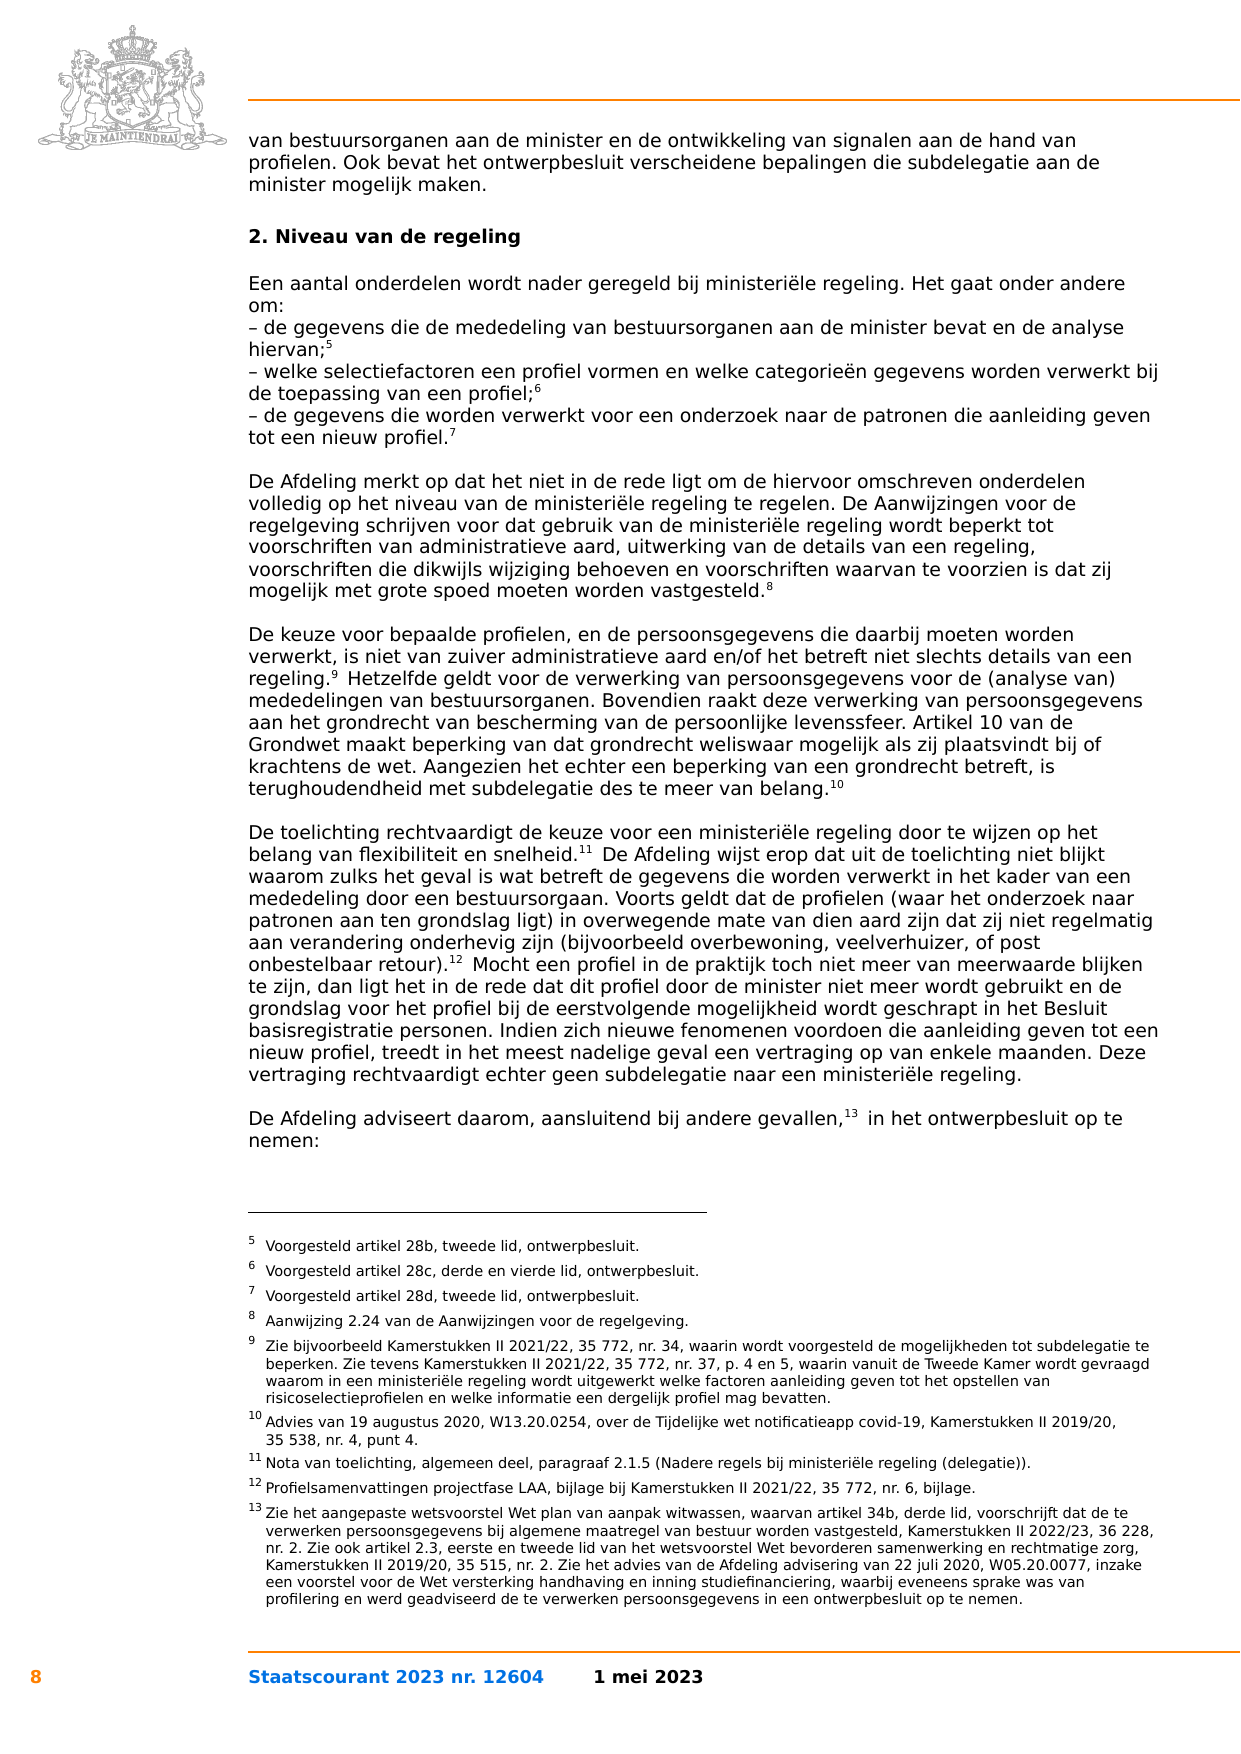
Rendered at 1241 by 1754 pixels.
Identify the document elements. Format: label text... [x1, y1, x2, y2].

text Advies van 19 augustus 2020, W13.20.0254, over de Tijdelijke wet notificatieapp covid-19, Kamerstukken II 2019/20, 35 538, nr. 4, punt 4. [248, 1409, 1163, 1448]
text – de gegevens die worden verwerkt voor een onderzoek naar de patronen die aanleiding geven tot een nieuw profiel. [248, 405, 1163, 449]
text Profielsamenvattingen projectfase LAA, bijlage bij Kamerstukken II 2021/22, 35 772, nr. 6, bijlage. [248, 1476, 1163, 1498]
text Voorgesteld artikel 28b, tweede lid, ontwerpbesluit. [248, 1234, 1163, 1256]
text – welke selectiefactoren een profiel vormen en welke categorieën gegevens worden verwerkt bij de toepassing van een profiel; [248, 361, 1163, 405]
text Voorgesteld artikel 28d, tweede lid, ontwerpbesluit. [248, 1284, 1163, 1306]
picture [38, 25, 227, 150]
text van bestuursorganen aan de minister en de ontwikkeling van signalen aan de hand van profielen. Ook bevat het ontwerpbesluit verscheidene bepalingen die subdelegatie aan de minister mogelijk maken. [248, 130, 1163, 196]
text Een aantal onderdelen wordt nader geregeld bij ministeriële regeling. Het gaat onder andere om: [248, 273, 1163, 317]
text De Afdeling adviseert daarom, aansluitend bij andere gevallen, in het ontwerpbesluit op te nemen: [248, 1108, 1163, 1152]
text – de gegevens die de mededeling van bestuursorganen aan de minister bevat en de analyse hiervan; [248, 317, 1163, 361]
text Zie het aangepaste wetsvoorstel Wet plan van aanpak witwassen, waarvan artikel 34b, derde lid, voorschrijft dat de te verwerken persoonsgegevens bij algemene maatregel van bestuur worden vastgesteld, Kamerstukken II 2022/23, 36 228, nr. 2. Zie ook artikel 2.3, eerste en tweede lid van het wetsvoorstel Wet bevorderen samenwerking en rechtmatige zorg, Kamerstukken II 2019/20, 35 515, nr. 2. Zie het advies van de Afdeling advisering van 22 juli 2020, W05.20.0077, inzake een voorstel voor de Wet versterking handhaving en inning studiefinanciering, waarbij eveneens sprake was van profilering en werd geadviseerd de te verwerken persoonsgegevens in een ontwerpbesluit op te nemen. [248, 1501, 1163, 1608]
text De toelichting rechtvaardigt de keuze voor een ministeriële regeling door te wijzen op het belang van flexibiliteit en snelheid. De Afdeling wijst erop dat uit de toelichting niet blijkt waarom zulks het geval is wat betreft de gegevens die worden verwerkt in het kader van een mededeling door een bestuursorgaan. Voorts geldt dat de profielen (waar het onderzoek naar patronen aan ten grondslag ligt) in overwegende mate van dien aard zijn dat zij niet regelmatig aan verandering onderhevig zijn (bijvoorbeeld overbewoning, veelverhuizer, of post onbestelbaar retour). Mocht een profiel in de praktijk toch niet meer van meerwaarde blijken te zijn, dan ligt het in de rede dat dit profiel door de minister niet meer wordt gebruikt en de grondslag voor het profiel bij de eerstvolgende mogelijkheid wordt geschrapt in het Besluit basisregistratie personen. Indien zich nieuwe fenomenen voordoen die aanleiding geven tot een nieuw profiel, treedt in het meest nadelige geval een vertraging op van enkele maanden. Deze vertraging rechtvaardigt echter geen subdelegatie naar een ministeriële regeling. [248, 822, 1163, 1086]
text Zie bijvoorbeeld Kamerstukken II 2021/22, 35 772, nr. 34, waarin wordt voorgesteld de mogelijkheden tot subdelegatie te beperken. Zie tevens Kamerstukken II 2021/22, 35 772, nr. 37, p. 4 en 5, waarin vanuit de Tweede Kamer wordt gevraagd waarom in een ministeriële regeling wordt uitgewerkt welke factoren aanleiding geven tot het opstellen van risicoselectieprofielen en welke informatie een dergelijk profiel mag bevatten. [248, 1334, 1163, 1407]
text Aanwijzing 2.24 van de Aanwijzingen voor de regelgeving. [248, 1309, 1163, 1331]
text Voorgesteld artikel 28c, derde en vierde lid, ontwerpbesluit. [248, 1259, 1163, 1281]
text De Afdeling merkt op dat het niet in de rede ligt om de hiervoor omschreven onderdelen volledig op het niveau van de ministeriële regeling te regelen. De Aanwijzingen voor de regelgeving schrijven voor dat gebruik van de ministeriële regeling wordt beperkt tot voorschriften van administratieve aard, uitwerking van de details van een regeling, voorschriften die dikwijls wijziging behoeven en voorschriften waarvan te voorzien is dat zij mogelijk met grote spoed moeten worden vastgesteld. [248, 471, 1163, 602]
text Nota van toelichting, algemeen deel, paragraaf 2.1.5 (Nadere regels bij ministeriële regeling (delegatie)). [248, 1451, 1163, 1473]
subtitle 2. Niveau van de regeling [248, 226, 1163, 248]
text De keuze voor bepaalde profielen, en de persoonsgegevens die daarbij moeten worden verwerkt, is niet van zuiver administratieve aard en/of het betreft niet slechts details van een regeling. Hetzelfde geldt voor de verwerking van persoonsgegevens voor de (analyse van) mededelingen van bestuursorganen. Bovendien raakt deze verwerking van persoonsgegevens aan het grondrecht van bescherming van de persoonlijke levenssfeer. Artikel 10 van de Grondwet maakt beperking van dat grondrecht weliswaar mogelijk als zij plaatsvindt bij of krachtens de wet. Aangezien het echter een beperking van een grondrecht betreft, is terughoudendheid met subdelegatie des te meer van belang. [248, 624, 1163, 800]
